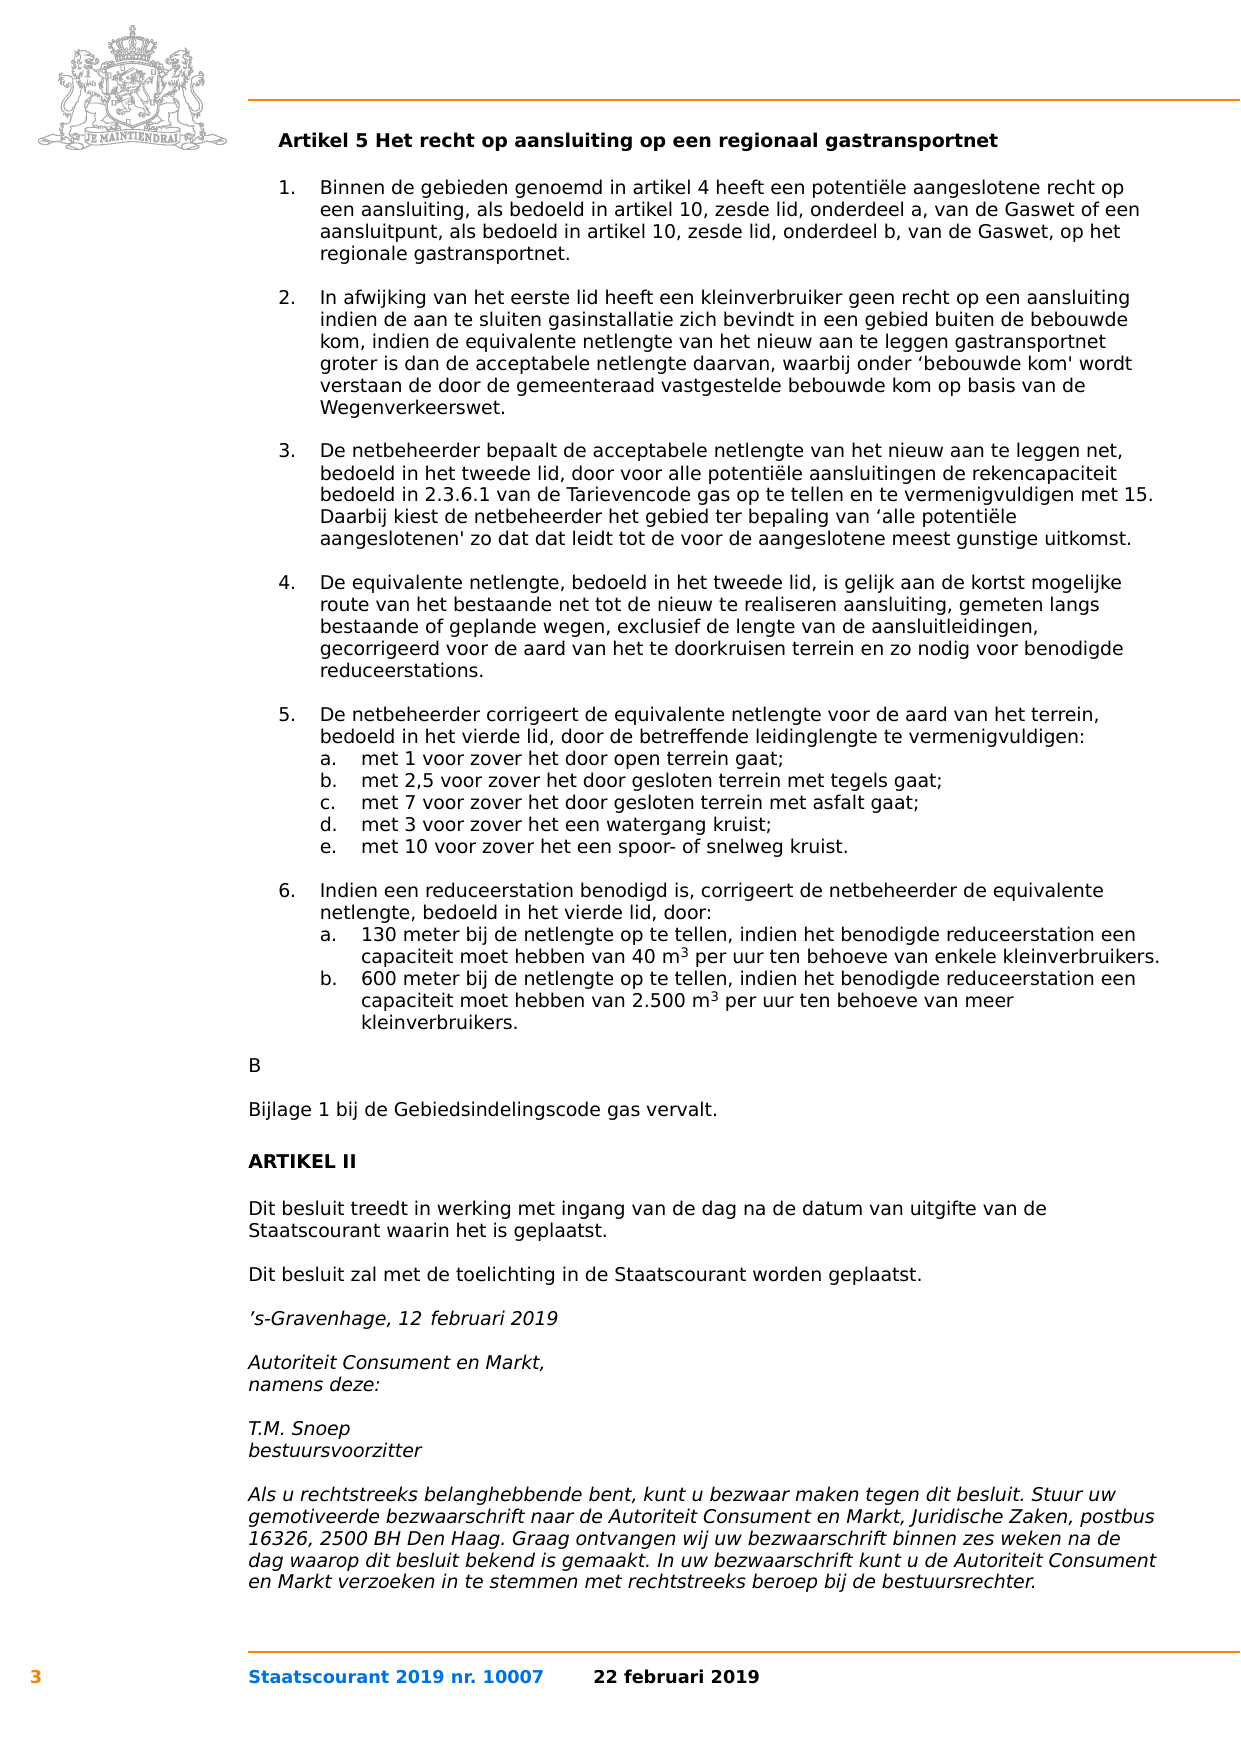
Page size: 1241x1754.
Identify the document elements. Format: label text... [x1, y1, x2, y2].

text 2. In afwijking van het eerste lid heeft een kleinverbruiker geen recht op een aansluiting indien de aan te sluiten gasinstallatie zich bevindt in een gebied buiten de bebouwde kom, indien de equivalente netlengte van het nieuw aan te leggen gastransportnet groter is dan de acceptabele netlengte daarvan, waarbij onder ‘bebouwde kom' wordt verstaan de door de gemeenteraad vastgestelde bebouwde kom op basis van de Wegenverkeerswet. [278, 287, 1163, 418]
text Dit besluit zal met de toelichting in de Staatscourant worden geplaatst. [248, 1264, 1163, 1286]
text a. 130 meter bij de netlengte op te tellen, indien het benodigde reduceerstation een capaciteit moet hebben van 40 m3 per uur ten behoeve van enkele kleinverbruikers. [319, 924, 1163, 968]
subtitle Artikel 5 Het recht op aansluiting op een regionaal gastransportnet [278, 130, 1163, 152]
text 5. De netbeheerder corrigeert de equivalente netlengte voor de aard van het terrein, bedoeld in het vierde lid, door de betreffende leidinglengte te vermenigvuldigen: [278, 704, 1163, 748]
text Als u rechtstreeks belanghebbende bent, kunt u bezwaar maken tegen dit besluit. Stuur uw gemotiveerde bezwaarschrift naar de Autoriteit Consument en Markt, Juridische Zaken, postbus 16326, 2500 BH Den Haag. Graag ontvangen wij uw bezwaarschrift binnen zes weken na de dag waarop dit besluit bekend is gemaakt. In uw bezwaarschrift kunt u de Autoriteit Consument en Markt verzoeken in te stemmen met rechtstreeks beroep bij de bestuursrechter. [248, 1483, 1163, 1593]
text b. met 2,5 voor zover het door gesloten terrein met tegels gaat; [319, 770, 1163, 792]
text a. met 1 voor zover het door open terrein gaat; [319, 748, 1163, 770]
text 3. De netbeheerder bepaalt de acceptabele netlengte van het nieuw aan te leggen net, bedoeld in het tweede lid, door voor alle potentiële aansluitingen de rekencapaciteit bedoeld in 2.3.6.1 van de Tarievencode gas op te tellen en te vermenigvuldigen met 15. Daarbij kiest de netbeheerder het gebied ter bepaling van ‘alle potentiële aangeslotenen' zo dat dat leidt tot de voor de aangeslotene meest gunstige uitkomst. [278, 440, 1163, 550]
text B [248, 1055, 1163, 1077]
text Bijlage 1 bij de Gebiedsindelingscode gas vervalt. [248, 1099, 1163, 1121]
text d. met 3 voor zover het een watergang kruist; [319, 814, 1163, 836]
text Autoriteit Consument en Markt, namens deze: T.M. Snoep bestuursvoorzitter [248, 1352, 1163, 1462]
text b. 600 meter bij de netlengte op te tellen, indien het benodigde reduceerstation een capaciteit moet hebben van 2.500 m3 per uur ten behoeve van meer kleinverbruikers. [319, 968, 1163, 1033]
text Dit besluit treedt in werking met ingang van de dag na de datum van uitgifte van de Staatscourant waarin het is geplaatst. [248, 1198, 1163, 1242]
text 6. Indien een reduceerstation benodigd is, corrigeert de netbeheerder de equivalente netlengte, bedoeld in het vierde lid, door: [278, 880, 1163, 924]
text c. met 7 voor zover het door gesloten terrein met asfalt gaat; [319, 792, 1163, 814]
text e. met 10 voor zover het een spoor- of snelweg kruist. [319, 836, 1163, 858]
text 4. De equivalente netlengte, bedoeld in het tweede lid, is gelijk aan de kortst mogelijke route van het bestaande net tot de nieuw te realiseren aansluiting, gemeten langs bestaande of geplande wegen, exclusief de lengte van de aansluitleidingen, gecorrigeerd voor de aard van het te doorkruisen terrein en zo nodig voor benodigde reduceerstations. [278, 572, 1163, 682]
picture [38, 25, 227, 150]
subtitle ARTIKEL II [248, 1151, 1163, 1173]
text 1. Binnen de gebieden genoemd in artikel 4 heeft een potentiële aangeslotene recht op een aansluiting, als bedoeld in artikel 10, zesde lid, onderdeel a, van de Gaswet of een aansluitpunt, als bedoeld in artikel 10, zesde lid, onderdeel b, van de Gaswet, op het regionale gastransportnet. [278, 177, 1163, 265]
text ’s-Gravenhage, 12 februari 2019 [248, 1308, 1163, 1330]
